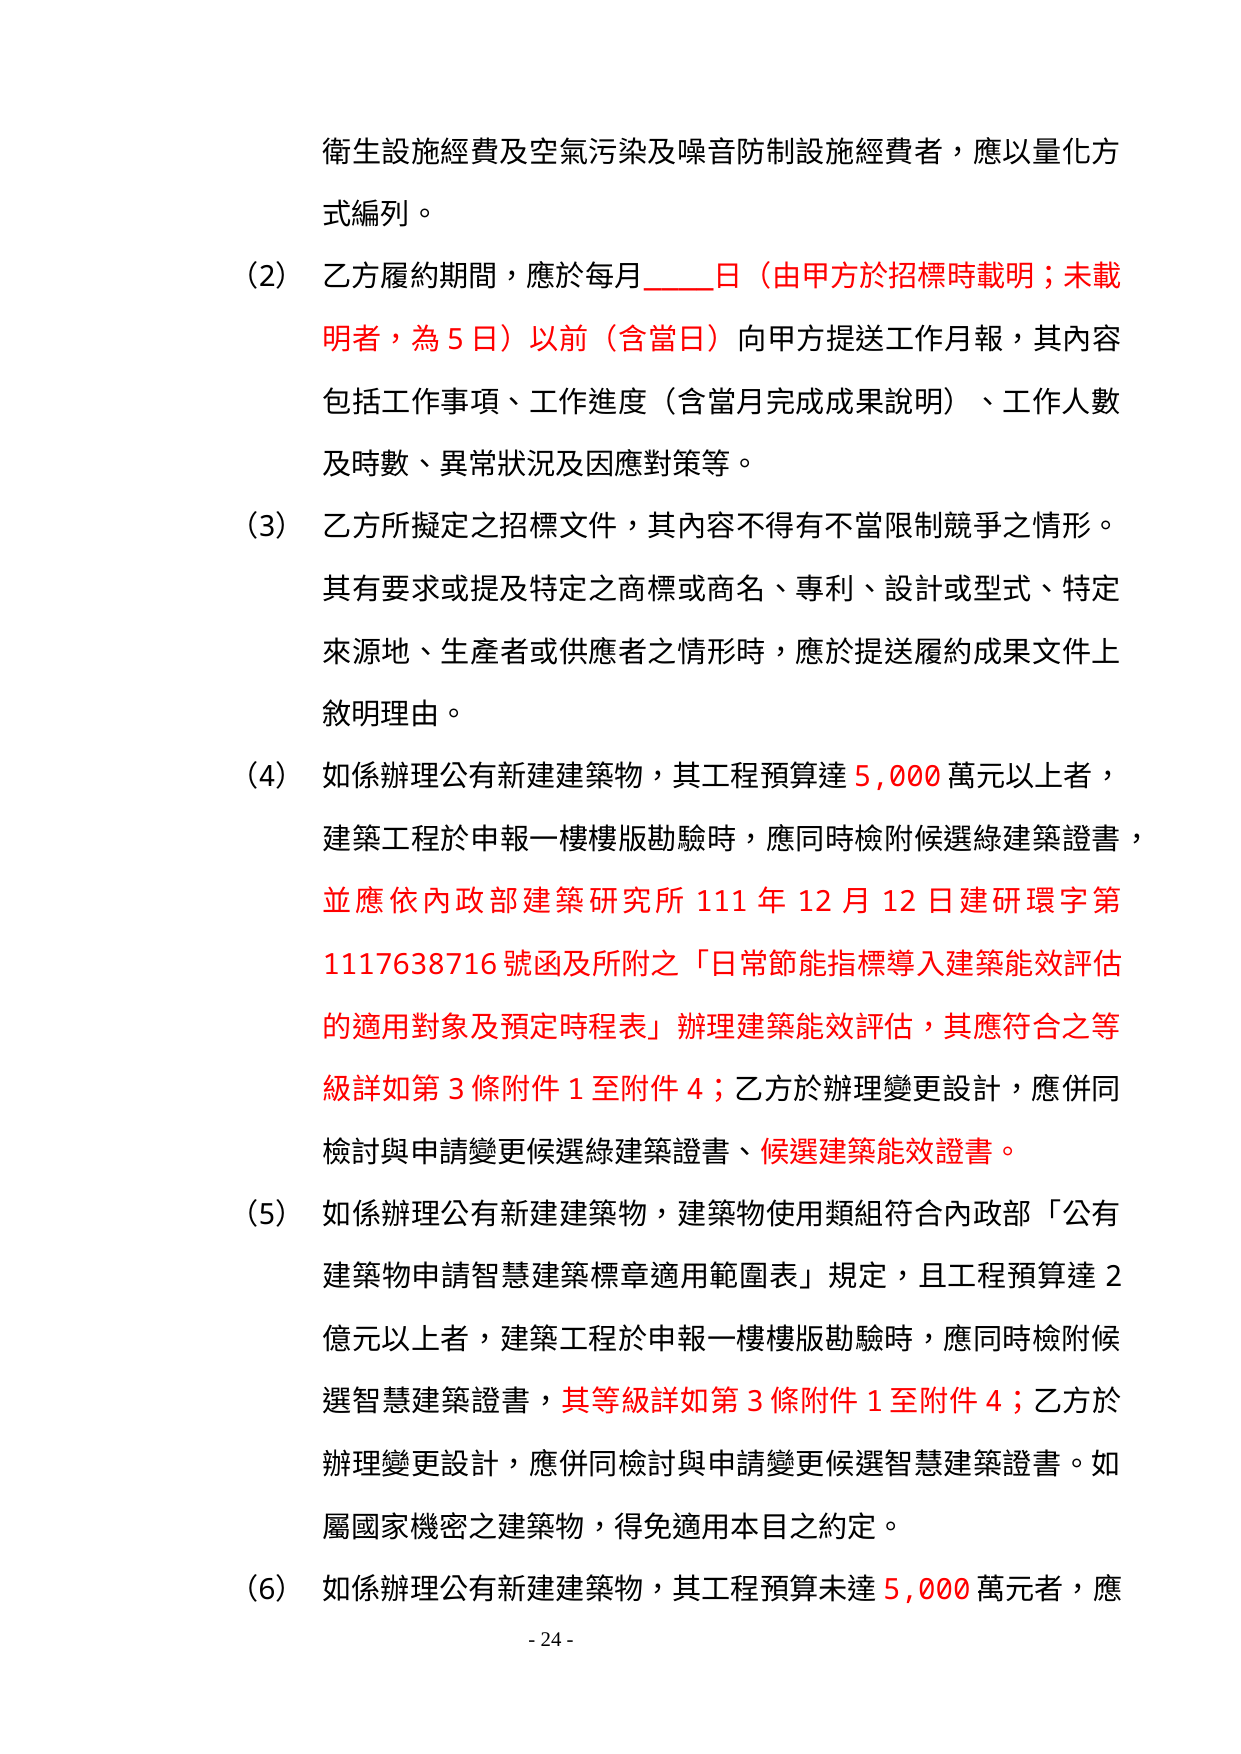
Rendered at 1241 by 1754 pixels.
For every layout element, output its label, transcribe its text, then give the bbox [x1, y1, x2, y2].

list 如係辦理公有新建建築物，其工程預算達5,000萬元以上者，建築工程於申報一樓樓版勘驗時，應同時檢附候選綠建築證書，並應依內政部建築研究所111年12月12日建研環字第1117638716號函及所附之「日常節能指標導入建築能效評估的適用對象及預定時程表」辦理建築能效評估，其應符合之等級詳如第3條附件1至附件4；乙方於辦理變更設計，應併同檢討與申請變更候選綠建築證書、候選建築能效證書。 [229, 733, 1122, 1170]
list 如係辦理公有新建建築物，建築物使用類組符合內政部「公有建築物申請智慧建築標章適用範圍表」規定，且工程預算達2億元以上者，建築工程於申報一樓樓版勘驗時，應同時檢附候選智慧建築證書，其等級詳如第3條附件1至附件4；乙方於辦理變更設計，應併同檢討與申請變更候選智慧建築證書。如屬國家機密之建築物，得免適用本目之約定。 [229, 1170, 1122, 1545]
list 乙方履約期間，應於每月____日（由甲方於招標時載明；未載明者，為5日）以前（含當日）向甲方提送工作月報，其內容包括工作事項、工作進度（含當月完成成果說明）、工作人數及時數、異常狀況及因應對策等。 [229, 233, 1122, 483]
list 如係辦理公有新建建築物，其工程預算未達5,000萬元者，應 [229, 1545, 1122, 1608]
list 衛生設施經費及空氣污染及噪音防制設施經費者，應以量化方式編列。 [229, 108, 1122, 233]
list 乙方所擬定之招標文件，其內容不得有不當限制競爭之情形。其有要求或提及特定之商標或商名、專利、設計或型式、特定來源地、生產者或供應者之情形時，應於提送履約成果文件上敘明理由。 [229, 483, 1122, 733]
